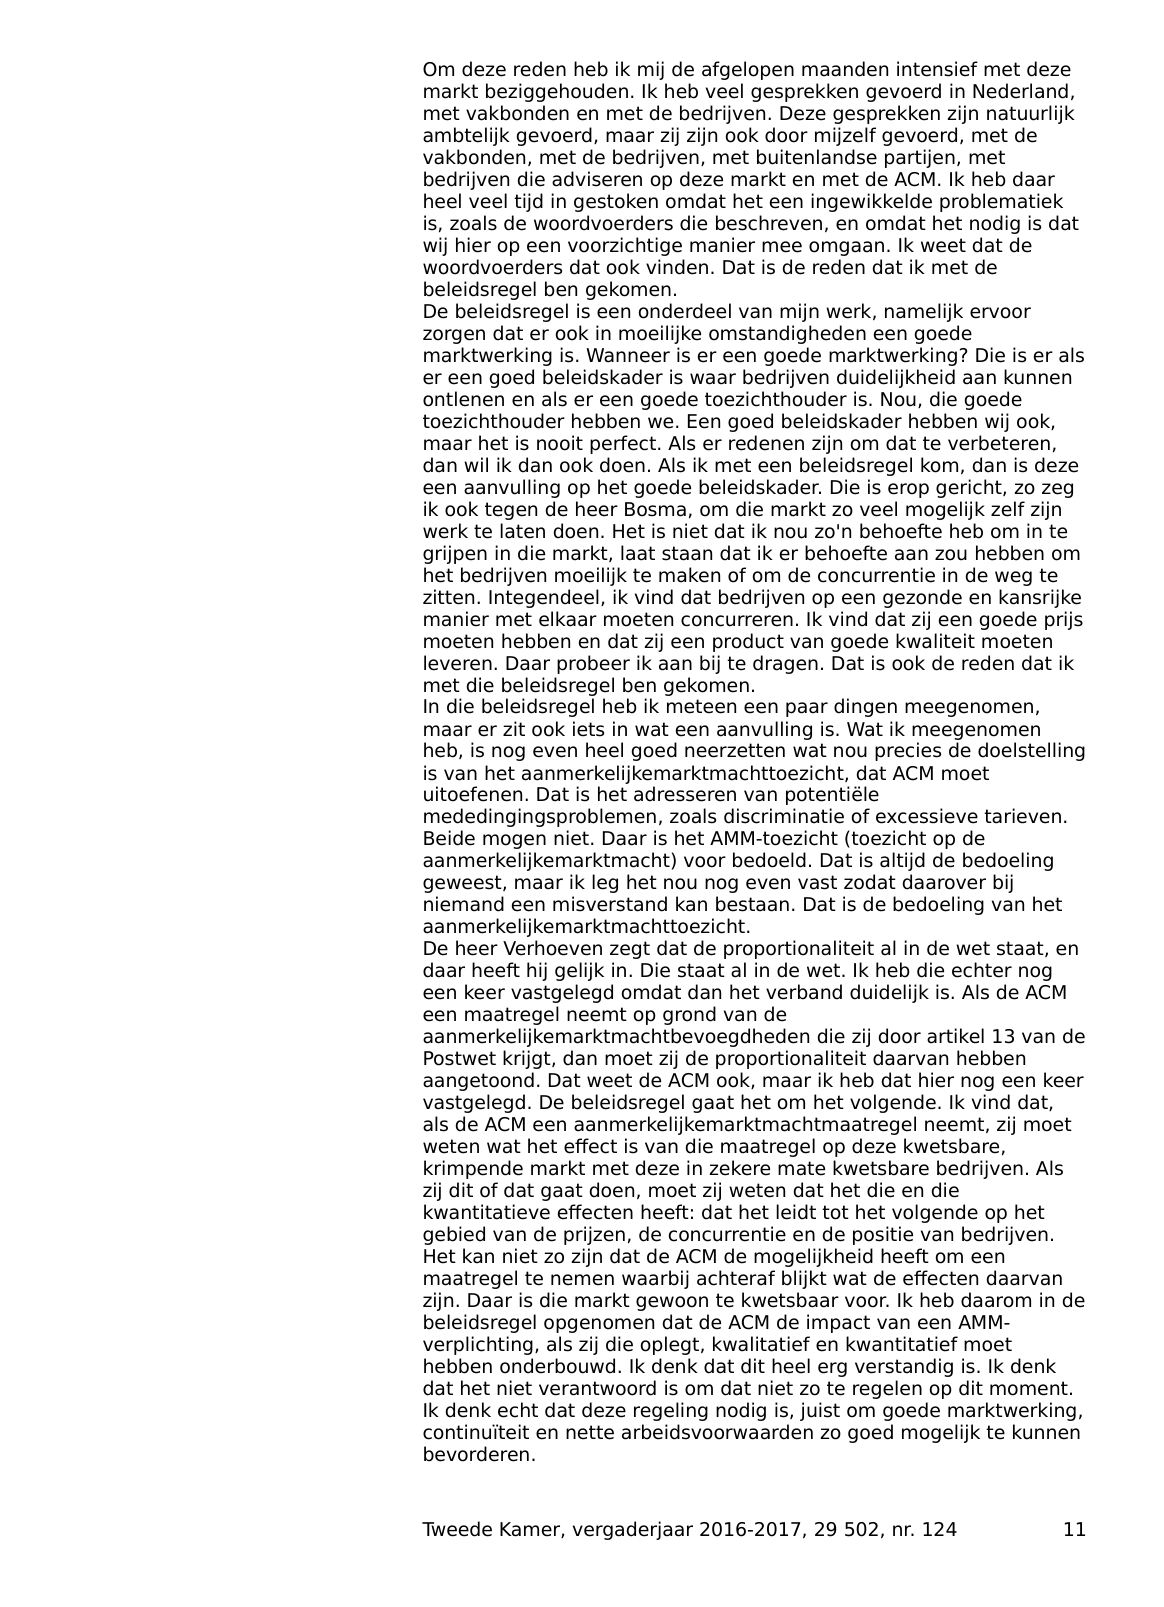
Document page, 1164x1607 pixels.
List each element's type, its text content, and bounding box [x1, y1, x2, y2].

text Om deze reden heb ik mij de afgelopen maanden intensief met deze markt beziggehouden. Ik heb veel gesprekken gevoerd in Nederland, met vakbonden en met de bedrijven. Deze gesprekken zijn natuurlijk ambtelijk gevoerd, maar zij zijn ook door mijzelf gevoerd, met de vakbonden, met de bedrijven, met buitenlandse partijen, met bedrijven die adviseren op deze markt en met de ACM. Ik heb daar heel veel tijd in gestoken omdat het een ingewikkelde problematiek is, zoals de woordvoerders die beschreven, en omdat het nodig is dat wij hier op een voorzichtige manier mee omgaan. Ik weet dat de woordvoerders dat ook vinden. Dat is de reden dat ik met de beleidsregel ben gekomen. [422, 59, 1087, 301]
text De heer Verhoeven zegt dat de proportionaliteit al in de wet staat, en daar heeft hij gelijk in. Die staat al in de wet. Ik heb die echter nog een keer vastgelegd omdat dan het verband duidelijk is. Als de ACM een maatregel neemt op grond van de aanmerkelijkemarktmachtbevoegdheden die zij door artikel 13 van de Postwet krijgt, dan moet zij de proportionaliteit daarvan hebben aangetoond. Dat weet de ACM ook, maar ik heb dat hier nog een keer vastgelegd. De beleidsregel gaat het om het volgende. Ik vind dat, als de ACM een aanmerkelijkemarktmachtmaatregel neemt, zij moet weten wat het effect is van die maatregel op deze kwetsbare, krimpende markt met deze in zekere mate kwetsbare bedrijven. Als zij dit of dat gaat doen, moet zij weten dat het die en die kwantitatieve effecten heeft: dat het leidt tot het volgende op het gebied van de prijzen, de concurrentie en de positie van bedrijven. Het kan niet zo zijn dat de ACM de mogelijkheid heeft om een maatregel te nemen waarbij achteraf blijkt wat de effecten daarvan zijn. Daar is die markt gewoon te kwetsbaar voor. Ik heb daarom in de beleidsregel opgenomen dat de ACM de impact van een AMM-verplichting, als zij die oplegt, kwalitatief en kwantitatief moet hebben onderbouwd. Ik denk dat dit heel erg verstandig is. Ik denk dat het niet verantwoord is om dat niet zo te regelen op dit moment. Ik denk echt dat deze regeling nodig is, juist om goede marktwerking, continuïteit en nette arbeidsvoorwaarden zo goed mogelijk te kunnen bevorderen. [422, 938, 1087, 1466]
text De beleidsregel is een onderdeel van mijn werk, namelijk ervoor zorgen dat er ook in moeilijke omstandigheden een goede marktwerking is. Wanneer is er een goede marktwerking? Die is er als er een goed beleidskader is waar bedrijven duidelijkheid aan kunnen ontlenen en als er een goede toezichthouder is. Nou, die goede toezichthouder hebben we. Een goed beleidskader hebben wij ook, maar het is nooit perfect. Als er redenen zijn om dat te verbeteren, dan wil ik dan ook doen. Als ik met een beleidsregel kom, dan is deze een aanvulling op het goede beleidskader. Die is erop gericht, zo zeg ik ook tegen de heer Bosma, om die markt zo veel mogelijk zelf zijn werk te laten doen. Het is niet dat ik nou zo'n behoefte heb om in te grijpen in die markt, laat staan dat ik er behoefte aan zou hebben om het bedrijven moeilijk te maken of om de concurrentie in de weg te zitten. Integendeel, ik vind dat bedrijven op een gezonde en kansrijke manier met elkaar moeten concurreren. Ik vind dat zij een goede prijs moeten hebben en dat zij een product van goede kwaliteit moeten leveren. Daar probeer ik aan bij te dragen. Dat is ook de reden dat ik met die beleidsregel ben gekomen. [422, 301, 1087, 696]
text In die beleidsregel heb ik meteen een paar dingen meegenomen, maar er zit ook iets in wat een aanvulling is. Wat ik meegenomen heb, is nog even heel goed neerzetten wat nou precies de doelstelling is van het aanmerkelijkemarktmachttoezicht, dat ACM moet uitoefenen. Dat is het adresseren van potentiële mededingingsproblemen, zoals discriminatie of excessieve tarieven. Beide mogen niet. Daar is het AMM-toezicht (toezicht op de aanmerkelijkemarktmacht) voor bedoeld. Dat is altijd de bedoeling geweest, maar ik leg het nou nog even vast zodat daarover bij niemand een misverstand kan bestaan. Dat is de bedoeling van het aanmerkelijkemarktmachttoezicht. [422, 696, 1087, 938]
